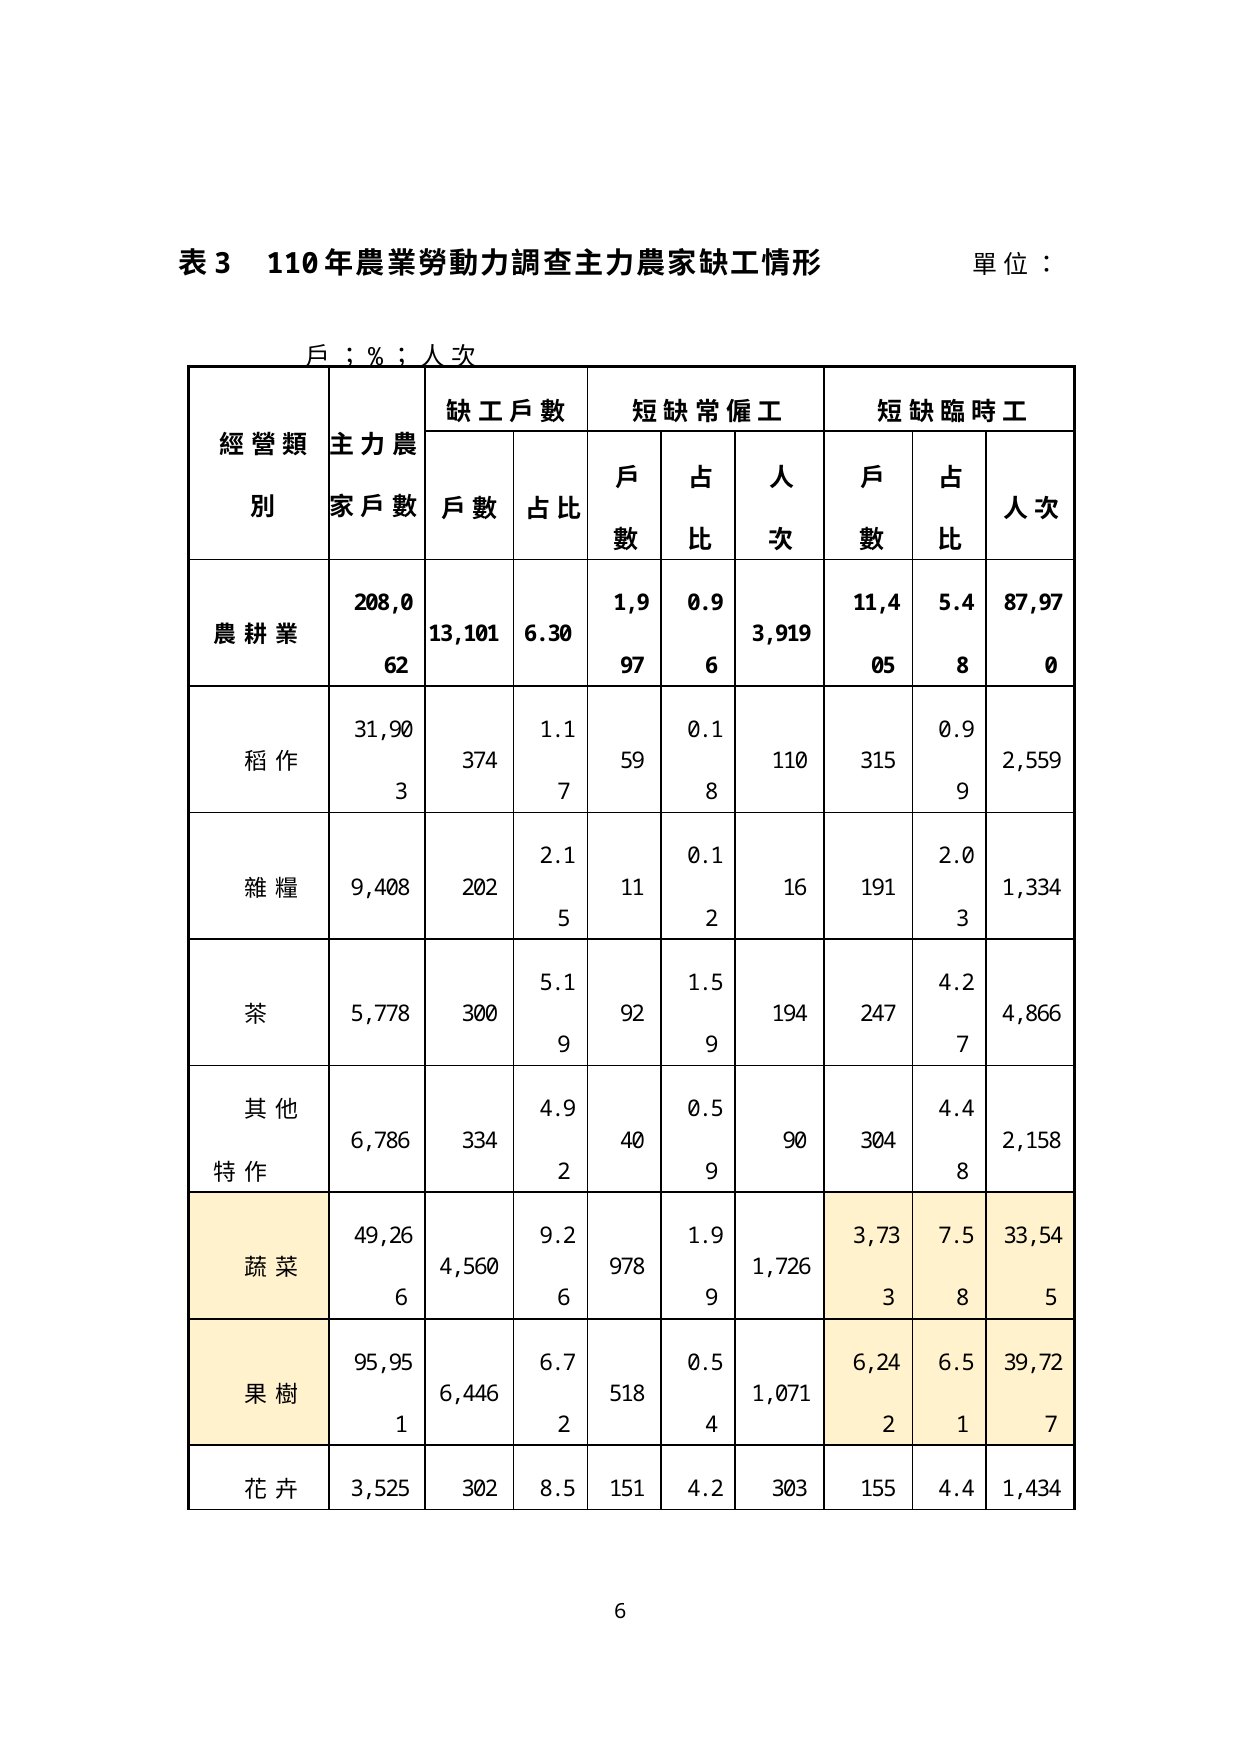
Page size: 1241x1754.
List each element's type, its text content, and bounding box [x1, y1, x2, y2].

table_cell 0.99 [913, 687, 985, 812]
table_cell 戶數 [825, 432, 912, 558]
table_cell 0.59 [662, 1066, 734, 1191]
table_header 缺工戶數 [426, 368, 587, 430]
table_cell 59 [588, 687, 660, 812]
table_cell 6.30 [514, 560, 587, 685]
table_cell 稻作 [190, 687, 328, 812]
table_header 短缺常僱工 [588, 368, 823, 430]
table_cell 16 [736, 813, 823, 938]
table_cell 花卉 [190, 1446, 328, 1508]
table_cell 0.12 [662, 813, 734, 938]
table_cell 7.58 [913, 1193, 985, 1318]
table_cell 0.18 [662, 687, 734, 812]
table_cell 茶 [190, 940, 328, 1065]
table_cell 40 [588, 1066, 660, 1191]
table_cell 6.51 [913, 1320, 985, 1444]
table_cell 4.48 [913, 1066, 985, 1191]
table_cell 6,446 [426, 1320, 513, 1444]
table_cell 1,997 [588, 560, 660, 685]
table_cell 3,733 [825, 1193, 912, 1318]
table_cell 3,525 [330, 1446, 424, 1508]
table_cell 194 [736, 940, 823, 1065]
table_cell 其他特作 [190, 1066, 328, 1191]
table_cell 87,970 [987, 560, 1073, 685]
table_header 經營類別 [190, 368, 328, 558]
table_cell 4.27 [913, 940, 985, 1065]
table_cell 1.17 [514, 687, 587, 812]
table_header 短缺臨時工 [825, 368, 1073, 430]
table_cell 占比 [514, 432, 587, 558]
table_cell 3,919 [736, 560, 823, 685]
table_cell 315 [825, 687, 912, 812]
table_cell 蔬菜 [190, 1193, 328, 1318]
table_cell 農耕業 [190, 560, 328, 685]
table_cell 95,951 [330, 1320, 424, 1444]
table_cell 304 [825, 1066, 912, 1191]
table_cell 1.99 [662, 1193, 734, 1318]
table_cell 92 [588, 940, 660, 1065]
table_cell 人次 [987, 432, 1073, 558]
table_cell 果樹 [190, 1320, 328, 1444]
table_cell 374 [426, 687, 513, 812]
table_cell 4.92 [514, 1066, 587, 1191]
table_cell 49,266 [330, 1193, 424, 1318]
table_cell 33,545 [987, 1193, 1073, 1318]
table_cell 戶數 [588, 432, 660, 558]
table_cell 6,786 [330, 1066, 424, 1191]
table_cell 占比 [662, 432, 734, 558]
table_cell 4,866 [987, 940, 1073, 1065]
table_cell 90 [736, 1066, 823, 1191]
table_cell 2.15 [514, 813, 587, 938]
table_cell 155 [825, 1446, 912, 1508]
table_cell 4,560 [426, 1193, 513, 1318]
table_cell 13,101 [426, 560, 513, 685]
table_cell 191 [825, 813, 912, 938]
table_cell 11,405 [825, 560, 912, 685]
table_cell 302 [426, 1446, 513, 1508]
table_cell 31,903 [330, 687, 424, 812]
table_cell 5.19 [514, 940, 587, 1065]
table_cell 8.5 [514, 1446, 587, 1508]
table_cell 2,158 [987, 1066, 1073, 1191]
table_cell 2.03 [913, 813, 985, 938]
table_cell 戶數 [426, 432, 513, 558]
table_cell 0.54 [662, 1320, 734, 1444]
table_cell 334 [426, 1066, 513, 1191]
table_cell 5.48 [913, 560, 985, 685]
table_cell 39,727 [987, 1320, 1073, 1444]
table_cell 9.26 [514, 1193, 587, 1318]
table_cell 4.4 [913, 1446, 985, 1508]
table_cell 1,334 [987, 813, 1073, 938]
table_header 主力農 家戶數 [330, 368, 424, 558]
table_cell 151 [588, 1446, 660, 1508]
table_cell 11 [588, 813, 660, 938]
table_cell 978 [588, 1193, 660, 1318]
table_cell 6,242 [825, 1320, 912, 1444]
table_cell 2,559 [987, 687, 1073, 812]
table_cell 1.59 [662, 940, 734, 1065]
table_cell 110 [736, 687, 823, 812]
table_cell 1,434 [987, 1446, 1073, 1508]
table_cell 1,726 [736, 1193, 823, 1318]
table_cell 202 [426, 813, 513, 938]
table_cell 247 [825, 940, 912, 1065]
table_cell 雜糧 [190, 813, 328, 938]
table_cell 6.72 [514, 1320, 587, 1444]
table_cell 5,778 [330, 940, 424, 1065]
table_cell 占比 [913, 432, 985, 558]
text 表3 110年農業勞動力調查主力農家缺工情形 單位：戶；%；人次 [177, 177, 1063, 365]
table_cell 303 [736, 1446, 823, 1508]
table_cell 0.96 [662, 560, 734, 685]
table_cell 1,071 [736, 1320, 823, 1444]
table_cell 4.2 [662, 1446, 734, 1508]
table_cell 208,062 [330, 560, 424, 685]
table_cell 518 [588, 1320, 660, 1444]
table_cell 300 [426, 940, 513, 1065]
table_cell 9,408 [330, 813, 424, 938]
table_cell 人次 [736, 432, 823, 558]
